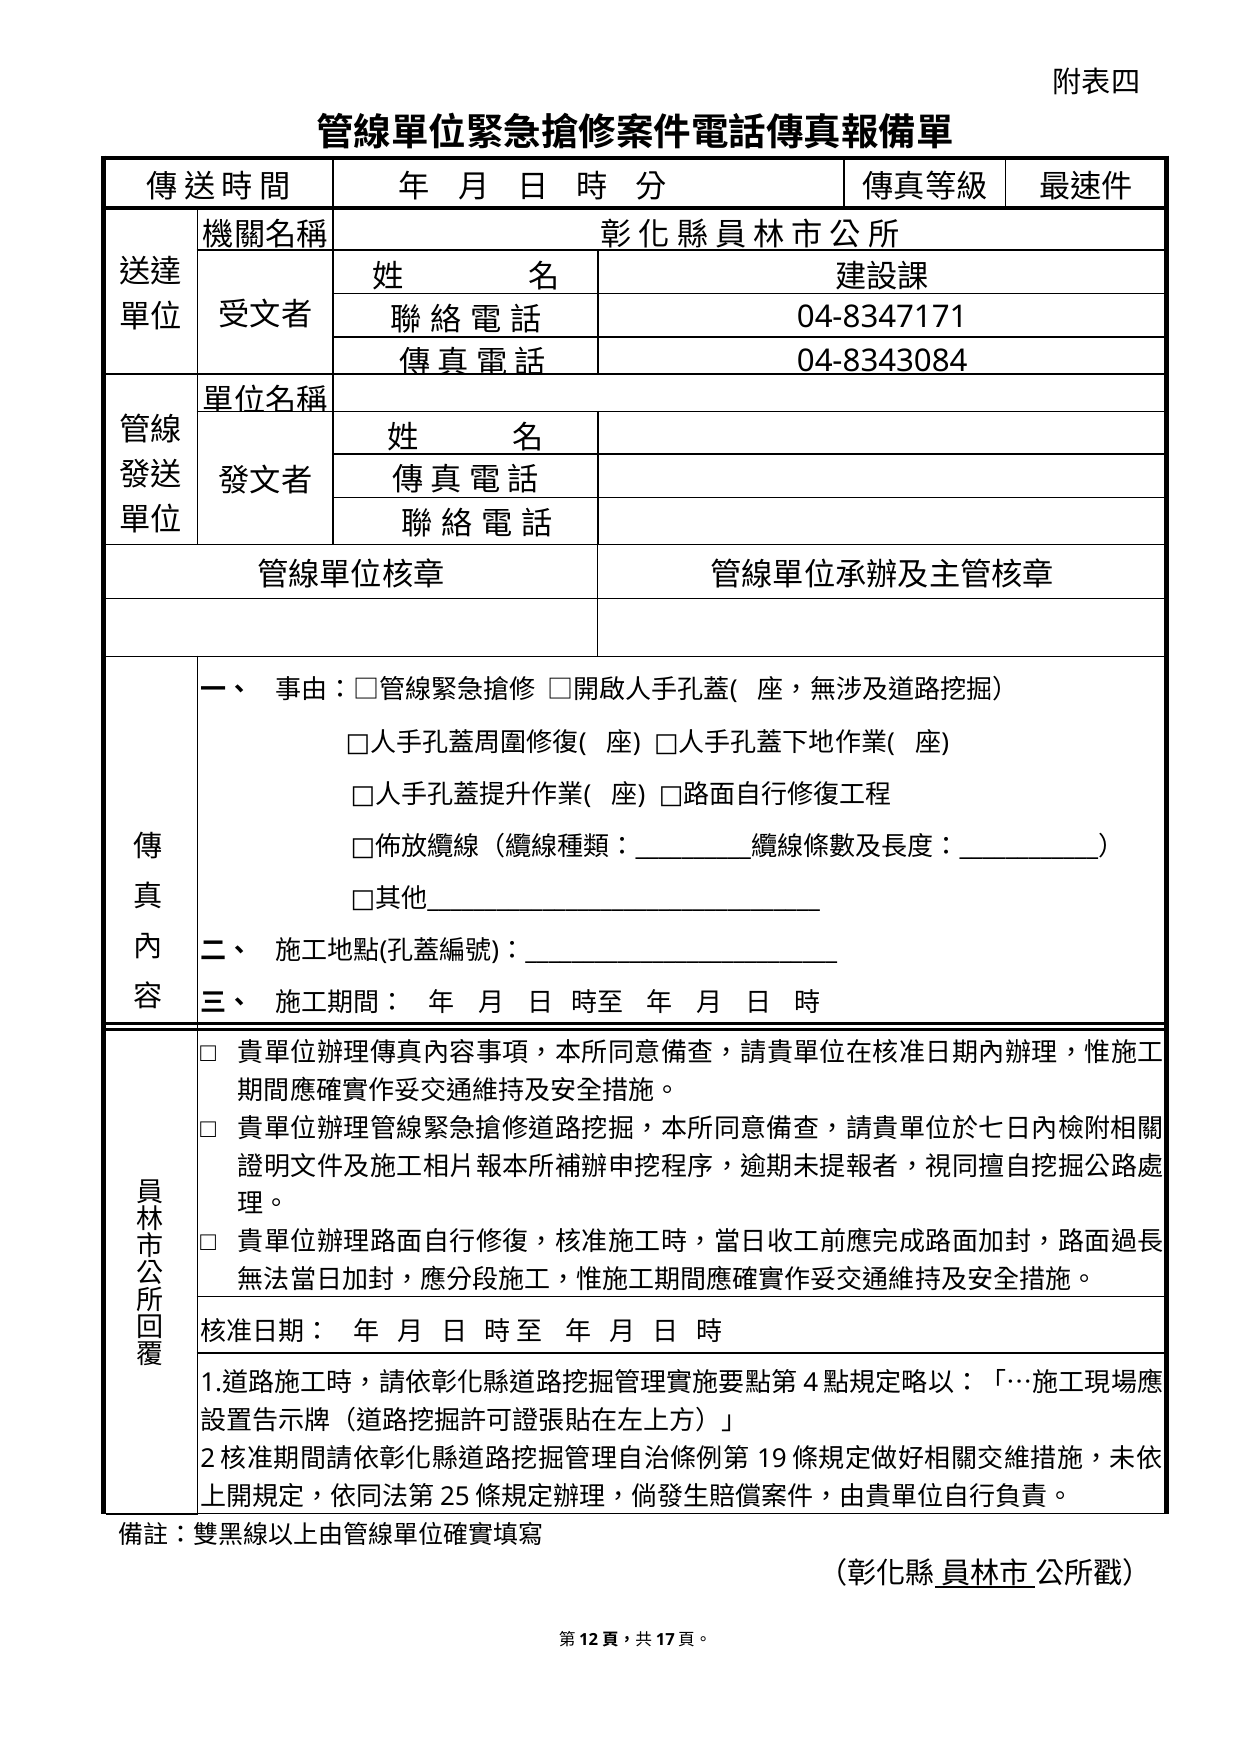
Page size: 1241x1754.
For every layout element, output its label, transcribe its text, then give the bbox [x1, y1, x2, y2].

table_cell 受文者 [198, 251, 332, 373]
table_cell 聯絡電話 [334, 498, 597, 543]
table_cell 員林市公所回覆 [106, 1031, 197, 1513]
table_cell 傳真內容 [106, 657, 197, 1022]
table_cell 彰 化 縣 員 林 市 公 所 [334, 210, 1164, 249]
text 備註：雙黑線以上由管線單位確實填寫 [118, 1514, 1152, 1551]
table_header 年 月 日 時 分 [334, 160, 843, 206]
table_cell 管線單位承辦及主管核章 [598, 545, 1164, 597]
table_cell [598, 599, 1164, 656]
table_cell 管線單位核章 [106, 545, 597, 597]
table_cell [599, 498, 1164, 543]
table_cell [599, 412, 1164, 453]
table_cell 姓 名 [334, 412, 597, 453]
table_cell 1.道路施工時，請依彰化縣道路挖掘管理實施要點第4點規定略以：「…施工現場應設置告示牌（道路挖掘許可證張貼在左上方）」 2核准期間請依彰化縣道路挖掘管理自治條例第19條規定做好相關交維措施，未依上開規定，依同法第25條規定辦理，倘發生賠償案件，由貴單位自行負責。 [198, 1354, 1164, 1513]
table_cell 建設課 [599, 251, 1164, 292]
table_header 最速件 [1006, 160, 1164, 206]
table_cell 管線發送單位 [106, 375, 197, 543]
table_header 傳送時間 [106, 160, 332, 206]
table_cell 04-8343084 [599, 338, 1164, 373]
table_cell 送達單位 [106, 210, 197, 373]
table_cell 事由：□管線緊急搶修 □開啟人手孔蓋( 座，無涉及道路挖掘） □人手孔蓋周圍修復( 座) □人手孔蓋下地作業( 座) □人手孔蓋提升作業( 座) □路面自行修復工程 □佈放纜線（纜線種類：__________纜線條數及長度：____________） □其他__________________________________ 施工地點(孔蓋編號)：___________________________ 施工期間： 年 月 日 時至 年 月 日 時 [198, 657, 1164, 1022]
table_cell 傳 真 電 話 [334, 455, 597, 497]
table_cell 發文者 [198, 412, 332, 543]
text 管線單位緊急搶修案件電話傳真報備單 [118, 101, 1152, 156]
table_cell [106, 599, 597, 656]
table_cell 貴單位辦理傳真內容事項，本所同意備查，請貴單位在核准日期內辦理，惟施工期間應確實作妥交通維持及安全措施。 貴單位辦理管線緊急搶修道路挖掘，本所同意備查，請貴單位於七日內檢附相關證明文件及施工相片報本所補辦申挖程序，逾期未提報者，視同擅自挖掘公路處理。 貴單位辦理路面自行修復，核准施工時，當日收工前應完成路面加封，路面過長無法當日加封，應分段施工，惟施工期間應確實作妥交通維持及安全措施。 [198, 1031, 1164, 1296]
text （彰化縣 員林市 公所戳） [118, 1551, 1152, 1592]
table_cell [599, 455, 1164, 497]
table_cell 傳 真 電 話 [334, 338, 597, 373]
table_cell 聯絡電話 [334, 294, 597, 336]
table_cell 單位名稱 [198, 375, 332, 411]
table_cell 核准日期： 年 月 日 時 至 年 月 日 時 [198, 1297, 1164, 1352]
table_cell 04-8347171 [599, 294, 1164, 336]
table_cell [334, 375, 1164, 411]
table_header 傳真等級 [845, 160, 1005, 206]
table_cell 機關名稱 [198, 210, 332, 249]
text 附表四 [131, 59, 1140, 101]
table_cell 姓 名 [334, 251, 597, 292]
